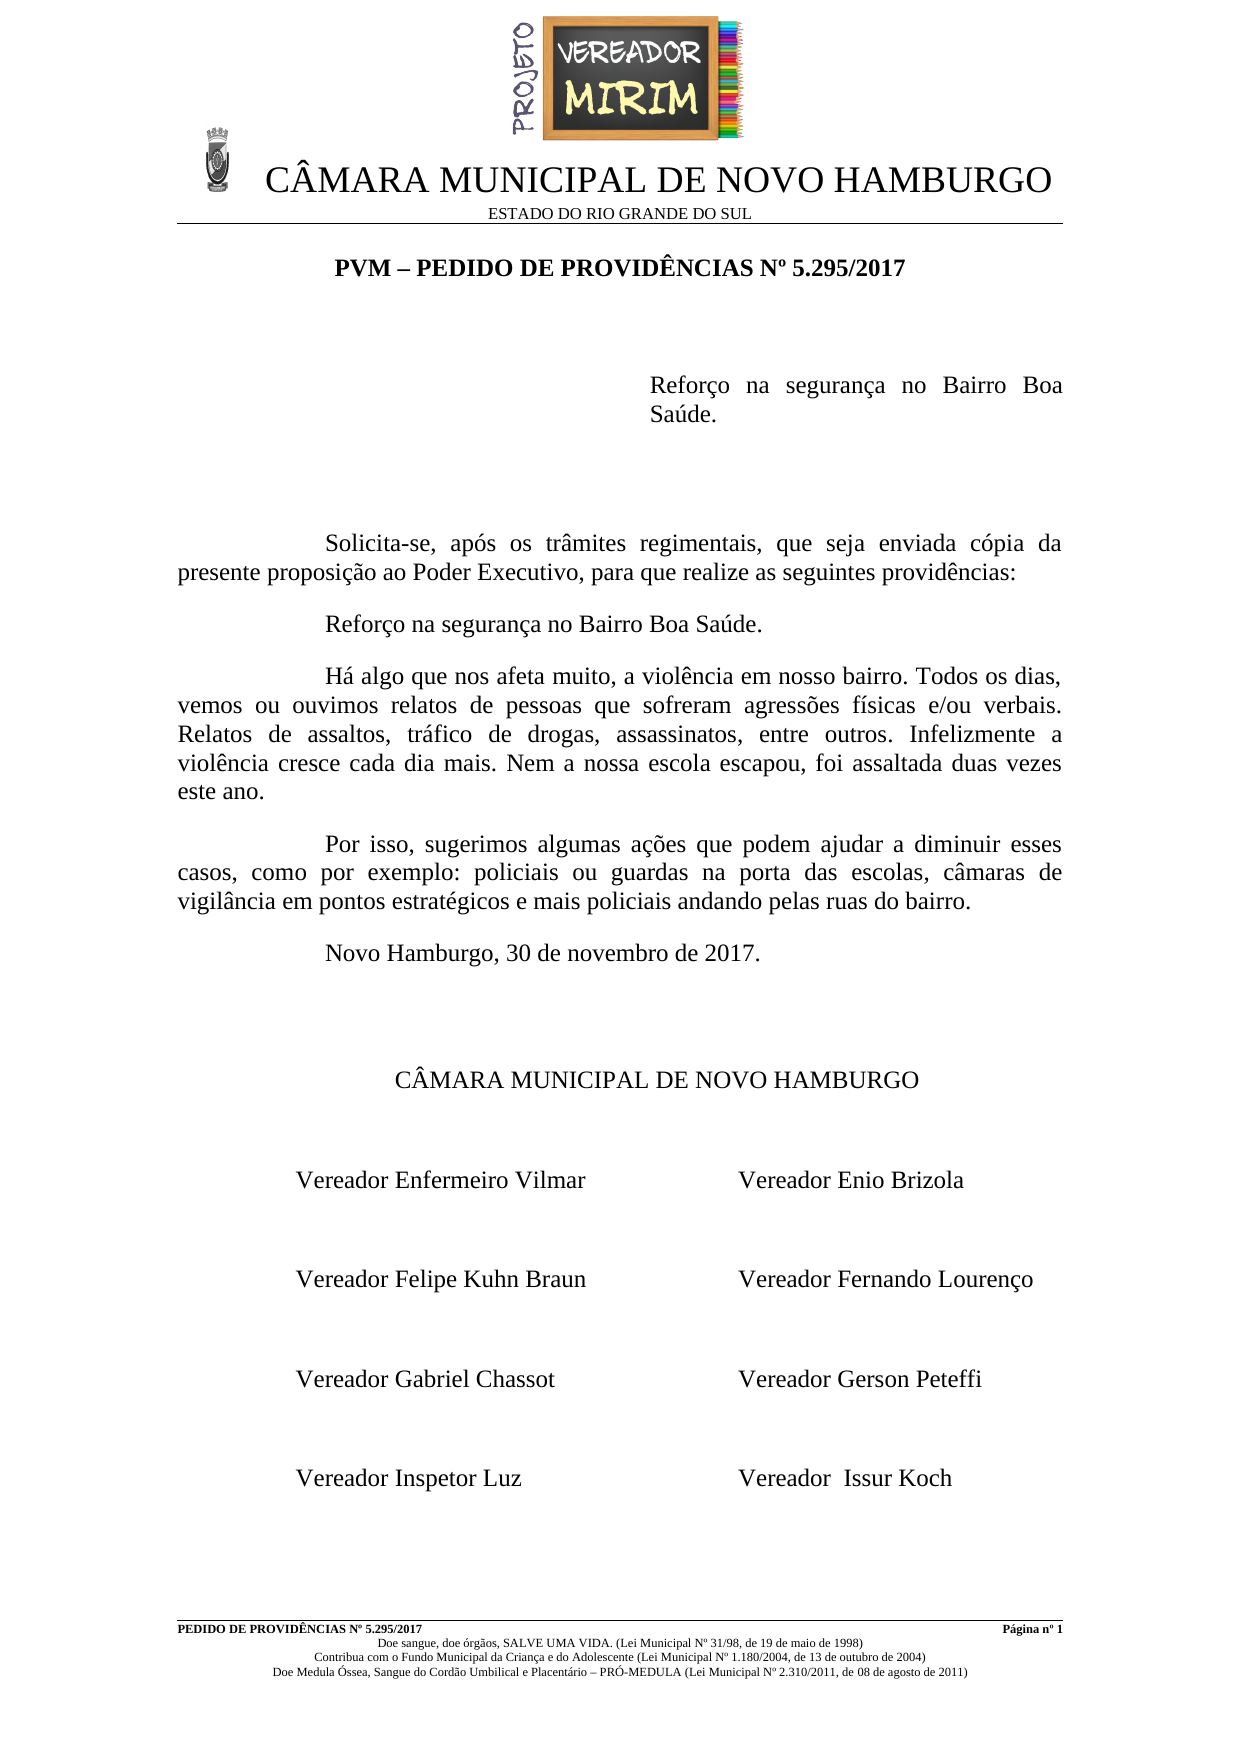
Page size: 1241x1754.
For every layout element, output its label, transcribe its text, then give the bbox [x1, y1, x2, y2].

text Reforço na segurança no Bairro Boa Saúde. [177, 609, 1063, 638]
text Novo Hamburgo, 30 de novembro de 2017. [177, 938, 1063, 967]
text CÂMARA MUNICIPAL DE NOVO HAMBURGO [177, 1065, 1063, 1094]
picture [512, 0, 757, 159]
text PVM – PEDIDO DE PROVIDÊNCIAS Nº 5.295/2017 [177, 253, 1063, 282]
text Há algo que nos afeta muito, a violência em nosso bairro. Todos os dias, vemos ou ouvimos relatos de pessoas que sofreram agressões físicas e/ou verbais. Relatos de assaltos, tráfico de drogas, assassinatos, entre outros. Infelizmente a violência cresce cada dia mais. Nem a nossa escola escapou, foi assaltada duas vezes este ano. [177, 661, 1063, 805]
text Vereador Gabriel Chassot Vereador Gerson Peteffi [295, 1364, 1063, 1393]
text Reforço na segurança no Bairro Boa Saúde. [649, 370, 1063, 428]
text Solicita-se, após os trâmites regimentais, que seja enviada cópia da presente proposição ao Poder Executivo, para que realize as seguintes providências: [177, 528, 1063, 586]
text Vereador Inspetor Luz Vereador Issur Koch [295, 1463, 1063, 1492]
text Vereador Felipe Kuhn Braun Vereador Fernando Lourenço [295, 1264, 1063, 1293]
text Por isso, sugerimos algumas ações que podem ajudar a diminuir esses casos, como por exemplo: policiais ou guardas na porta das escolas, câmaras de vigilância em pontos estratégicos e mais policiais andando pelas ruas do bairro. [177, 829, 1063, 915]
text Vereador Enfermeiro Vilmar Vereador Enio Brizola [295, 1165, 1063, 1193]
